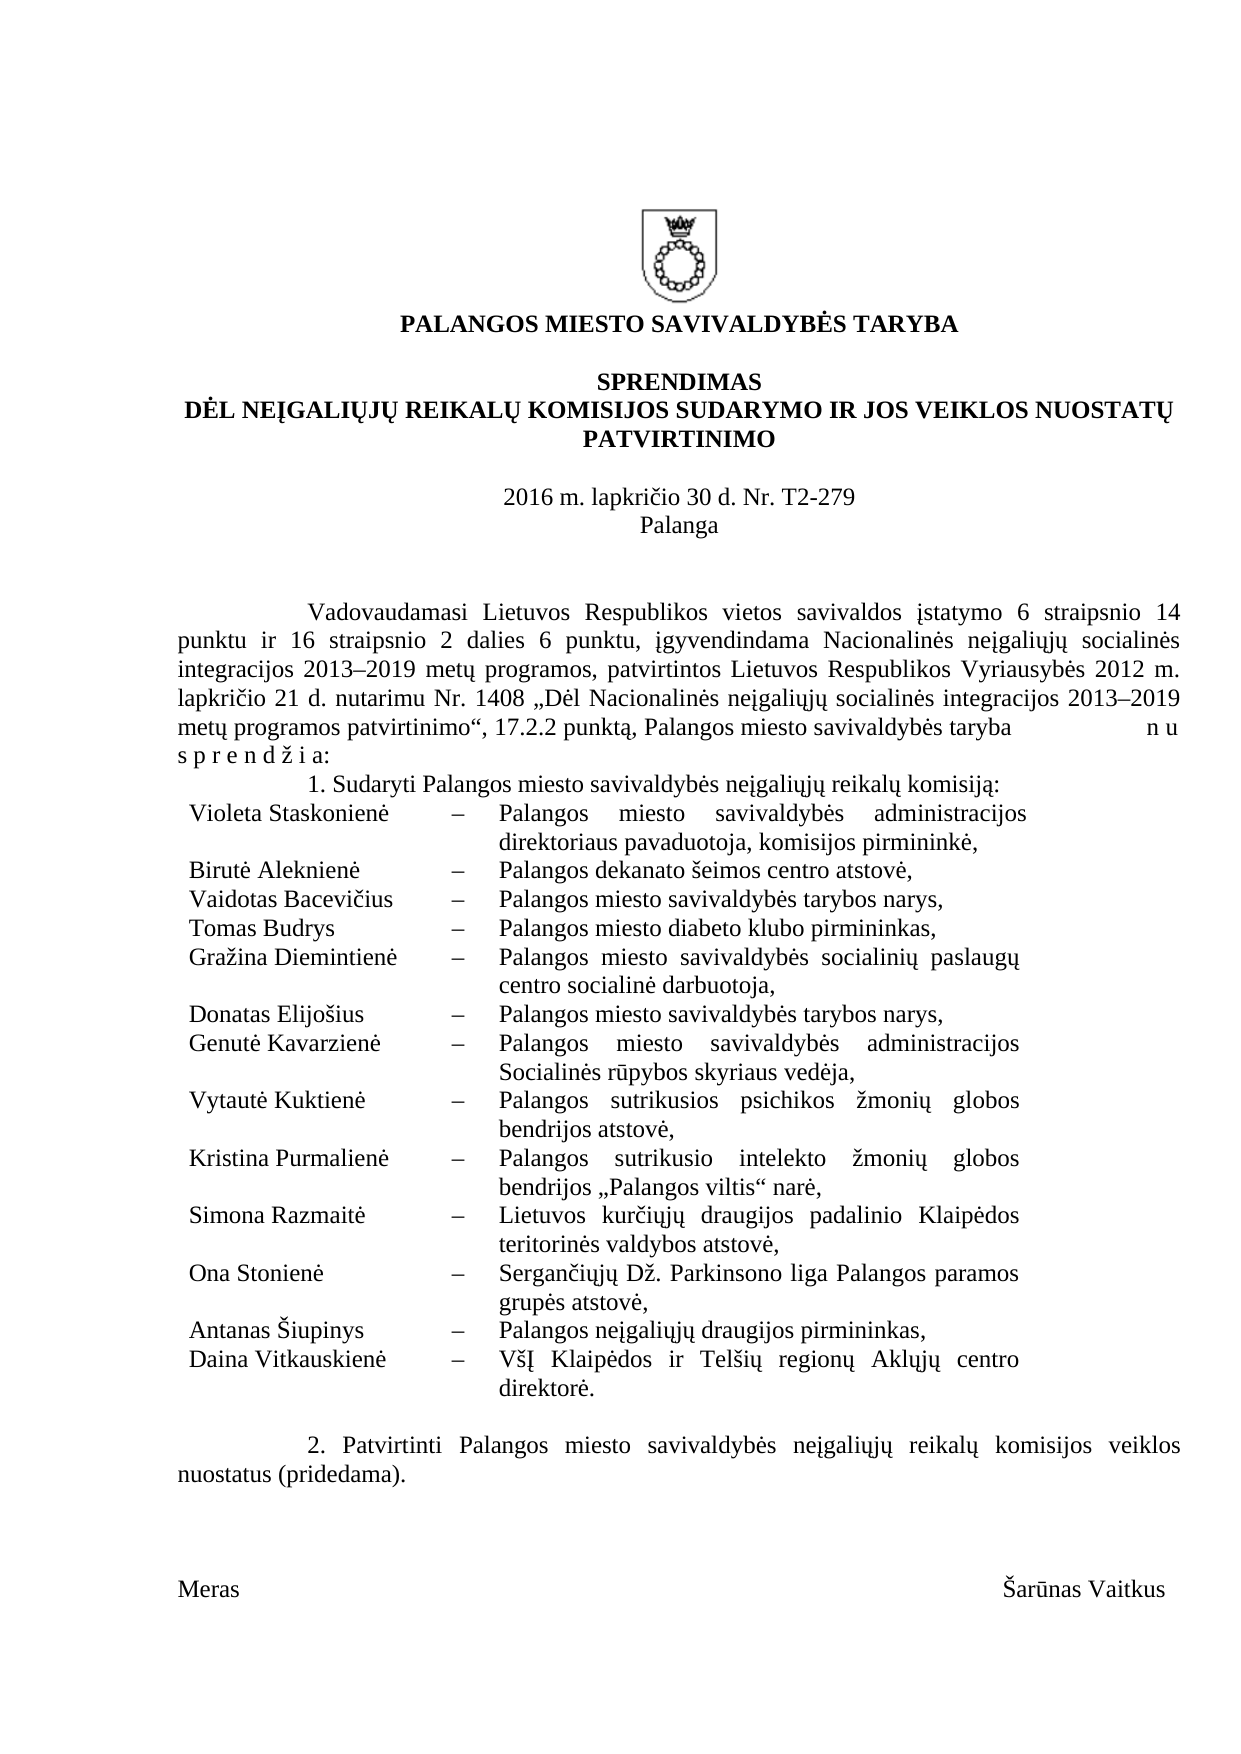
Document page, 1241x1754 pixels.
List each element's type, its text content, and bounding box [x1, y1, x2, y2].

table_cell Palangos sutrikusios psichikos žmonių globos bendrijos atstovė, [487, 1085, 1031, 1143]
table_cell Genutė Kavarzienė [177, 1028, 428, 1085]
table_cell Ona Stonienė [177, 1258, 428, 1315]
table_cell – [428, 1143, 487, 1200]
table_cell Vaidotas Bacevičius [177, 884, 428, 913]
table_cell – [428, 913, 487, 942]
table_cell Simona Razmaitė [177, 1200, 428, 1258]
table_cell Lietuvos kurčiųjų draugijos padalinio Klaipėdos teritorinės valdybos atstovė, [487, 1200, 1031, 1258]
text 2. Patvirtinti Palangos miesto savivaldybės neįgaliųjų reikalų komisijos veiklos nuostatus (pridedama). [177, 1430, 1181, 1488]
table_cell – [428, 855, 487, 884]
text 1. Sudaryti Palangos miesto savivaldybės neįgaliųjų reikalų komisiją: [177, 769, 1181, 798]
table_cell Palangos miesto savivaldybės administracijos Socialinės rūpybos skyriaus vedėja, [487, 1028, 1031, 1085]
table_cell Palangos miesto savivaldybės socialinių paslaugų centro socialinė darbuotoja, [487, 942, 1031, 999]
table_cell VšĮ Klaipėdos ir Telšių regionų Aklųjų centro direktorė. [487, 1344, 1031, 1402]
table_header – [428, 798, 487, 855]
table_cell – [428, 1315, 487, 1344]
table_cell Tomas Budrys [177, 913, 428, 942]
table_header Palangos miesto savivaldybės administracijos direktoriaus pavaduotoja, komisijos pirmininkė, [487, 798, 1031, 855]
table_cell Sergančiųjų Dž. Parkinsono liga Palangos paramos grupės atstovė, [487, 1258, 1031, 1315]
table_cell – [428, 1344, 487, 1402]
table_cell Antanas Šiupinys [177, 1315, 428, 1344]
table_cell Vytautė Kuktienė [177, 1085, 428, 1143]
table_cell Daina Vitkauskienė [177, 1344, 428, 1402]
text 2016 m. lapkričio 30 d. Nr. T2-279 [177, 482, 1181, 510]
table_cell – [428, 1085, 487, 1143]
table_cell – [428, 1200, 487, 1258]
table_cell – [428, 942, 487, 999]
table_cell Palangos neįgaliųjų draugijos pirmininkas, [487, 1315, 1031, 1344]
table_cell Gražina Diemintienė [177, 942, 428, 999]
text PALANGOS MIESTO SAVIVALDYBĖS TARYBA [177, 309, 1181, 338]
table_cell Palangos miesto diabeto klubo pirmininkas, [487, 913, 1031, 942]
text Meras Šarūnas Vaitkus [177, 1574, 1181, 1603]
text Vadovaudamasi Lietuvos Respublikos vietos savivaldos įstatymo 6 straipsnio 14 punktu ir 16 straipsnio 2 dalies 6 punktu, įgyvendindama Nacionalinės neįgaliųjų socialinės integracijos 2013–2019 metų programos, patvirtintos Lietuvos Respublikos Vyriausybės 2012 m. lapkričio 21 d. nutarimu Nr. 1408 „Dėl Nacionalinės neįgaliųjų socialinės integracijos 2013–2019 metų programos patvirtinimo“, 17.2.2 punktą, Palangos miesto savivaldybės taryba n u s p r e n d ž i a: [177, 597, 1181, 769]
text Palanga [177, 510, 1181, 539]
table_cell – [428, 1258, 487, 1315]
table_cell Palangos miesto savivaldybės tarybos narys, [487, 999, 1031, 1028]
table_header Violeta Staskonienė [177, 798, 428, 855]
table_cell Birutė Aleknienė [177, 855, 428, 884]
table_cell Kristina Purmalienė [177, 1143, 428, 1200]
table_cell – [428, 1028, 487, 1085]
table_cell Palangos sutrikusio intelekto žmonių globos bendrijos „Palangos viltis“ narė, [487, 1143, 1031, 1200]
table_cell – [428, 884, 487, 913]
table_cell Donatas Elijošius [177, 999, 428, 1028]
text SPRENDIMAS [177, 367, 1181, 395]
table_cell Palangos dekanato šeimos centro atstovė, [487, 855, 1031, 884]
text DĖL NEĮGALIŲJŲ REIKALŲ KOMISIJOS SUDARYMO IR JOS VEIKLOS NUOSTATŲ PATVIRTINIMO [177, 395, 1181, 453]
table_cell – [428, 999, 487, 1028]
table_cell Palangos miesto savivaldybės tarybos narys, [487, 884, 1031, 913]
